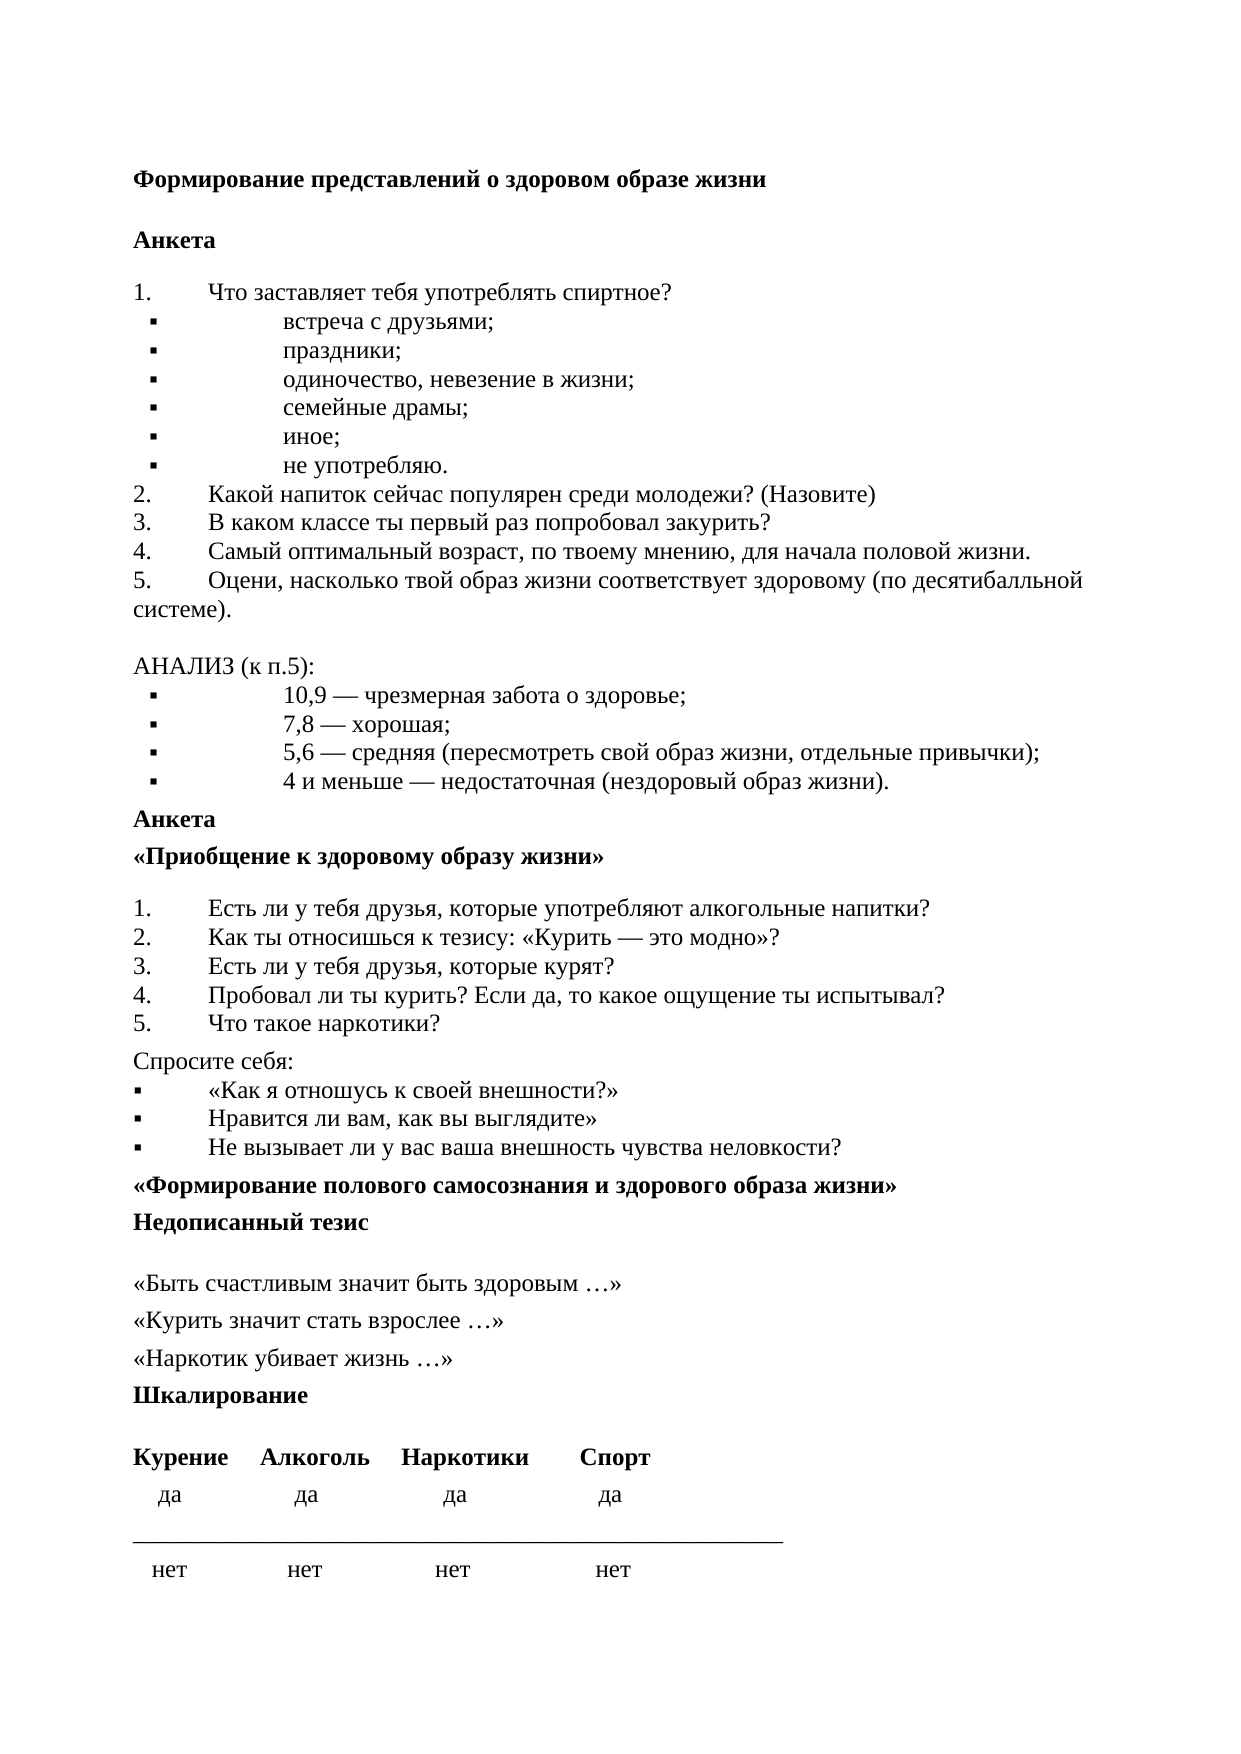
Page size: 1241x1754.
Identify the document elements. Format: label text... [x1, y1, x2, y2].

list 7,8 — хорошая; [148, 709, 1152, 737]
list В каком классе ты первый раз попробовал закурить? [133, 507, 1152, 536]
text Шкалирование [133, 1372, 1152, 1409]
list 10,9 — чрезмерная забота о здоровье; [148, 680, 1152, 709]
list праздники; [148, 335, 1152, 364]
list Как ты относишься к тезису: «Курить — это модно»? [133, 922, 1152, 951]
list Какой напиток сейчас популярен среди молодежи? (Назовите) [133, 479, 1152, 507]
text «Быть счастливым значит быть здоровым …» «Курить значит стать взрослее …» «Наркотик убивает жизнь …» [133, 1259, 1152, 1372]
text Анкета [133, 217, 1152, 254]
text Курение Алкоголь Наркотики Спорт да да да да ____________________________________________________ [133, 1433, 1152, 1545]
text Формирование представлений о здоровом образе жизни [133, 118, 1152, 193]
list встреча с друзьями; [148, 306, 1152, 335]
list 5,6 — средняя (пересмотреть свой образ жизни, отдельные привычки); [148, 737, 1152, 766]
list Не вызывает ли у вас ваша внешность чувства неловкости? [133, 1132, 1152, 1161]
list Что заставляет тебя употреблять спиртное? [133, 277, 1152, 306]
list одиночество, невезение в жизни; [148, 364, 1152, 392]
text «Формирование полового самосознания и здорового образа жизни» Недописанный тезис [133, 1161, 1152, 1236]
text Анкета «Приобщение к здоровому образу жизни» [133, 795, 1152, 870]
list Есть ли у тебя друзья, которые курят? [133, 951, 1152, 980]
list Оцени, насколько твой образ жизни соответствует здоровому (по десятибалльной системе). АНАЛИЗ (к п.5): [133, 565, 1152, 680]
list Самый оптимальный возраст, по твоему мнению, для начала половой жизни. [133, 536, 1152, 565]
list 4 и меньше — недостаточная (нездоровый образ жизни). [148, 766, 1152, 795]
list семейные драмы; [148, 392, 1152, 421]
list иное; [148, 421, 1152, 450]
list Что такое наркотики? [133, 1008, 1152, 1037]
text Спросите себя: [133, 1037, 1152, 1075]
list Есть ли у тебя друзья, которые употребляют алкогольные напитки? [133, 893, 1152, 922]
list не употребляю. [148, 450, 1152, 479]
list «Как я отношусь к своей внешности?» [133, 1075, 1152, 1103]
text нет нет нет нет [133, 1545, 1152, 1583]
list Пробовал ли ты курить? Если да, то какое ощущение ты испытывал? [133, 980, 1152, 1008]
list Нравится ли вам, как вы выглядите» [133, 1103, 1152, 1132]
